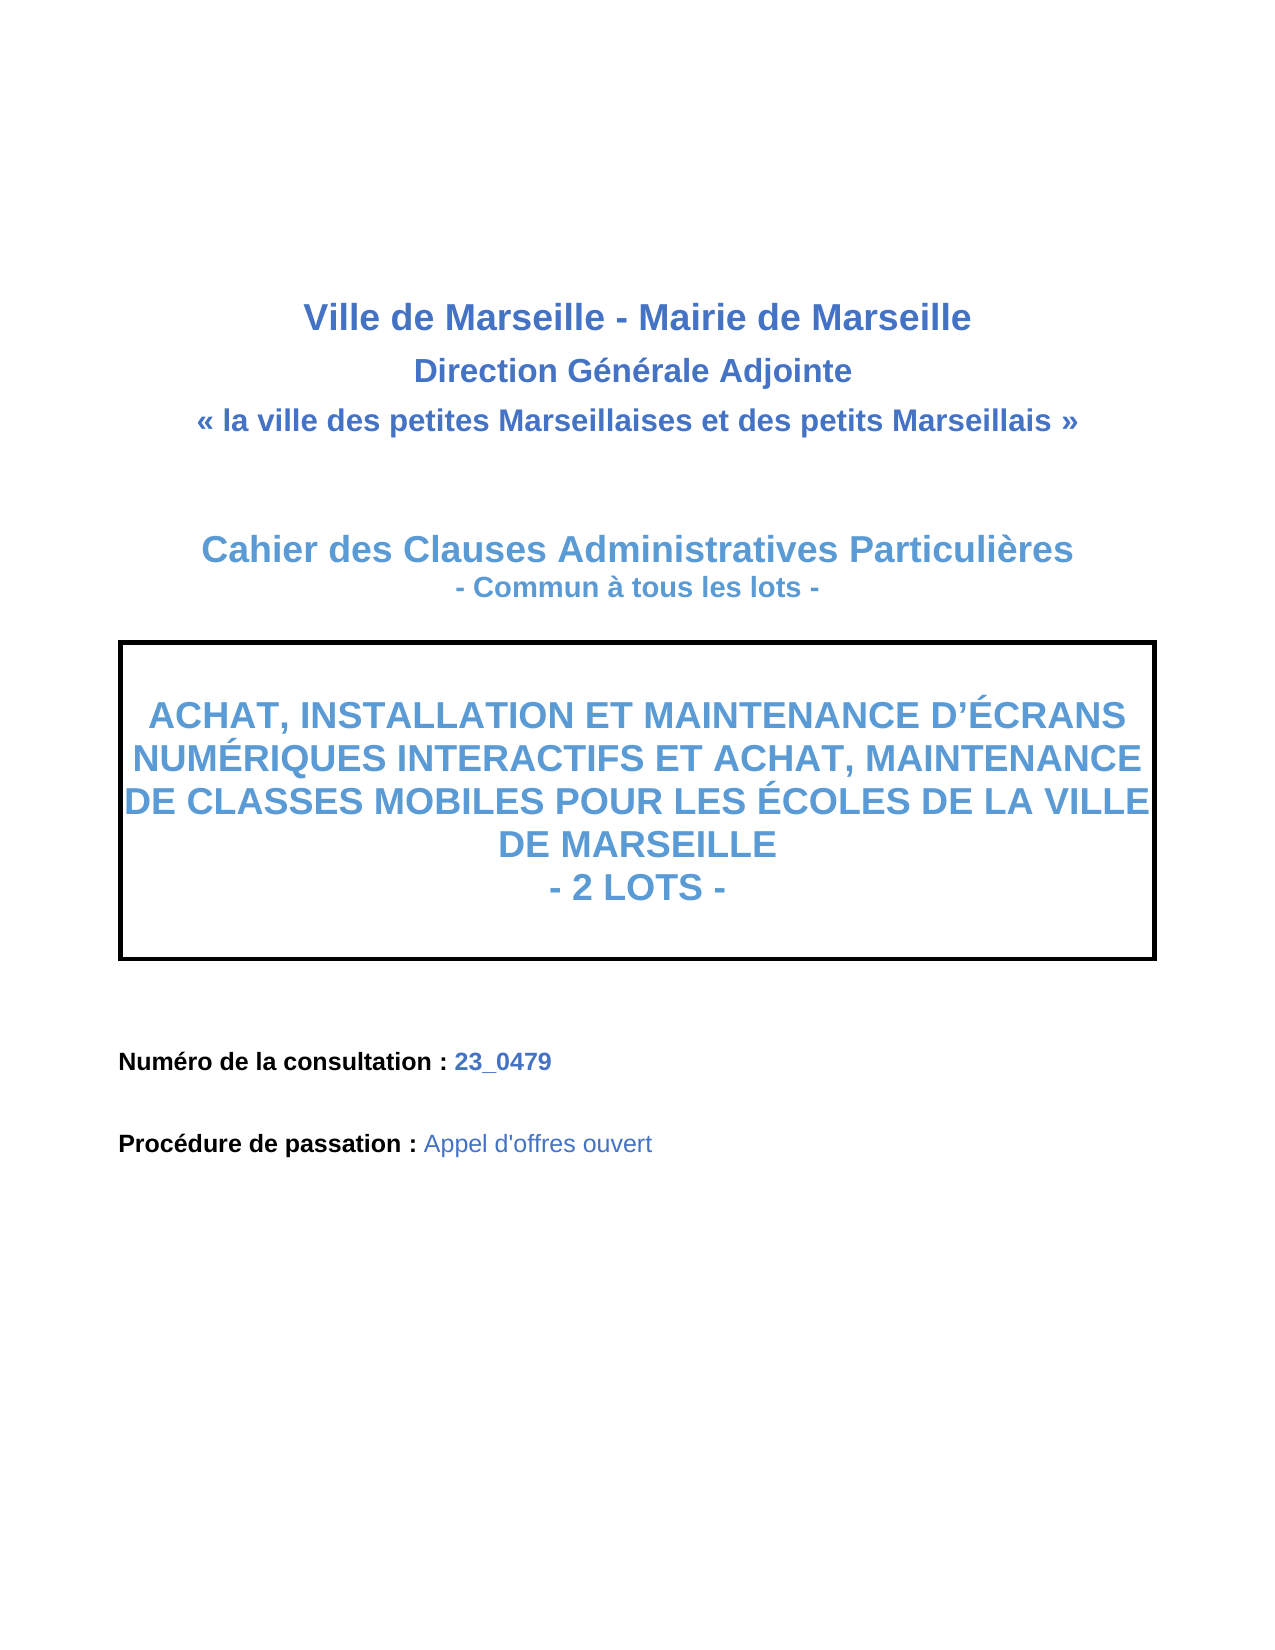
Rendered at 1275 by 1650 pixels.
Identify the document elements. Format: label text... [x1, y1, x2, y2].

text - 2 LOTS - [123, 861, 1152, 904]
text Numéro de la consultation : 23_0479 [118, 1047, 1157, 1075]
text Cahier des Clauses Administratives Particulières [118, 527, 1157, 570]
text Ville de Marseille - Mairie de Marseille [118, 296, 1157, 339]
text ACHAT, INSTALLATION ET MAINTENANCE D’ÉCRANS NUMÉRIQUES INTERACTIFS ET ACHAT, MAINTENANCE DE CLASSES MOBILES POUR LES ÉCOLES DE LA VILLE DE MARSEILLE [123, 688, 1152, 861]
text Direction Générale Adjointe [118, 351, 1157, 390]
text - Commun à tous les lots - [118, 570, 1157, 604]
text « la ville des petites Marseillaises et des petits Marseillais » [118, 402, 1157, 438]
text Procédure de passation : Appel d'offres ouvert [118, 1129, 1157, 1158]
